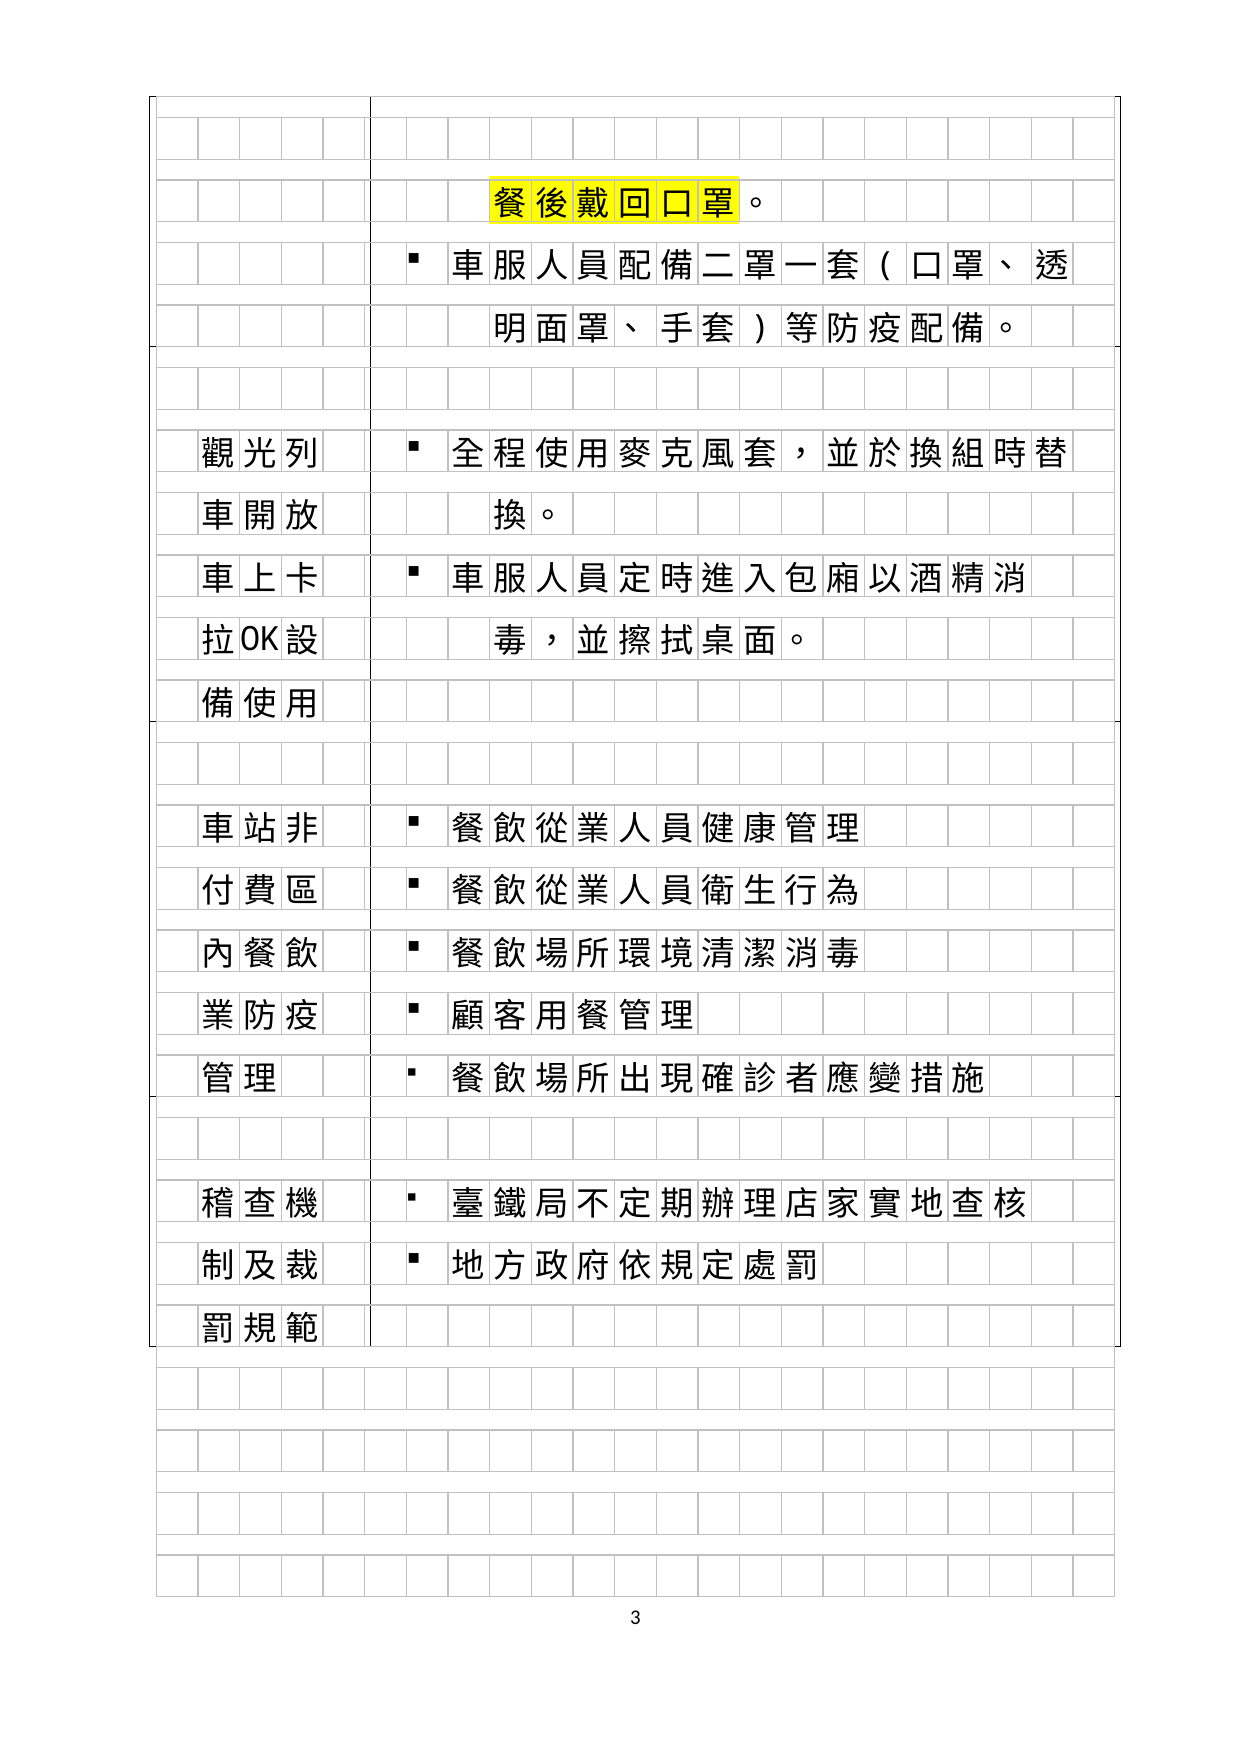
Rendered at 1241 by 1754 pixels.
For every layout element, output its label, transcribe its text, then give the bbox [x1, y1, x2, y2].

table_cell 餐飲從業人員健康管理 餐飲從業人員衛生行為 餐飲場所環境清潔消毒 顧客用餐管理 餐飲場所出現確診者應變措施 [1032, 806, 1072, 846]
table_cell 觀光列車開放車上卡拉OK設備使用 [199, 493, 239, 534]
table_cell 全程使用麥克風套，並於換組時替換。 車服人員定時進入包廂以酒精消毒，並擦拭桌面。 [615, 493, 656, 534]
table_cell 餐飲從業人員健康管理 餐飲從業人員衛生行為 餐飲場所環境清潔消毒 顧客用餐管理 餐飲場所出現確診者應變措施 [907, 993, 947, 1034]
table_cell 稽查機制及裁罰規範 [324, 1306, 364, 1346]
table_cell 稽查機制及裁罰規範 [240, 1306, 281, 1346]
table_cell 觀光列車開放車上卡拉OK設備使用 [199, 681, 239, 721]
table_cell 車站非付費區內餐飲業防疫管理 [199, 993, 239, 1034]
table_cell 車站非付費區內餐飲業防疫管理 [240, 993, 281, 1034]
table_cell 餐飲從業人員健康管理 餐飲從業人員衛生行為 餐飲場所環境清潔消毒 顧客用餐管理 餐飲場所出現確診者應變措施 [371, 847, 1114, 867]
table_cell 全程使用麥克風套，並於換組時替換。 車服人員定時進入包廂以酒精消毒，並擦拭桌面。 [907, 368, 947, 409]
table_cell 餐飲從業人員健康管理 餐飲從業人員衛生行為 餐飲場所環境清潔消毒 顧客用餐管理 餐飲場所出現確診者應變措施 [740, 1056, 781, 1096]
table_cell 觀光列車開放飲食 [324, 118, 364, 159]
table_cell 車站非付費區內餐飲業防疫管理 [282, 743, 322, 784]
table_cell 稽查機制及裁罰規範 [157, 1222, 370, 1242]
table_cell 餐飲從業人員健康管理 餐飲從業人員衛生行為 餐飲場所環境清潔消毒 顧客用餐管理 餐飲場所出現確診者應變措施 [490, 993, 531, 1034]
table_cell 全程使用麥克風套，並於換組時替換。 車服人員定時進入包廂以酒精消毒，並擦拭桌面。 [532, 493, 572, 534]
table_cell 觀光列車開放車上卡拉OK設備使用 [324, 431, 364, 471]
table_cell 全程使用麥克風套，並於換組時替換。 車服人員定時進入包廂以酒精消毒，並擦拭桌面。 [574, 368, 614, 409]
table_cell 全程使用麥克風套，並於換組時替換。 車服人員定時進入包廂以酒精消毒，並擦拭桌面。 [699, 368, 739, 409]
table_cell 餐飲從業人員健康管理 餐飲從業人員衛生行為 餐飲場所環境清潔消毒 顧客用餐管理 餐飲場所出現確診者應變措施 [1074, 993, 1114, 1034]
table_cell 餐飲從業人員健康管理 餐飲從業人員衛生行為 餐飲場所環境清潔消毒 顧客用餐管理 餐飲場所出現確診者應變措施 [699, 743, 739, 784]
table_cell 稽查機制及裁罰規範 [282, 1118, 322, 1159]
table_cell 餐飲從業人員健康管理 餐飲從業人員衛生行為 餐飲場所環境清潔消毒 顧客用餐管理 餐飲場所出現確診者應變措施 [490, 1056, 531, 1096]
table_cell 車站非付費區內餐飲業防疫管理 [150, 722, 156, 1096]
table_cell 車站非付費區內餐飲業防疫管理 [157, 993, 197, 1034]
table_cell 全程使用麥克風套，並於換組時替換。 車服人員定時進入包廂以酒精消毒，並擦拭桌面。 [371, 347, 1114, 367]
table_cell 車站非付費區內餐飲業防疫管理 [157, 1035, 370, 1054]
table_cell 餐飲從業人員健康管理 餐飲從業人員衛生行為 餐飲場所環境清潔消毒 顧客用餐管理 餐飲場所出現確診者應變措施 [657, 806, 697, 846]
table_cell 臺鐵局不定期辦理店家實地查核 地方政府依規定處罰 [1074, 1118, 1114, 1159]
table_cell 餐飲從業人員健康管理 餐飲從業人員衛生行為 餐飲場所環境清潔消毒 顧客用餐管理 餐飲場所出現確診者應變措施 [1074, 806, 1114, 846]
table_cell 餐飲從業人員健康管理 餐飲從業人員衛生行為 餐飲場所環境清潔消毒 顧客用餐管理 餐飲場所出現確診者應變措施 [699, 1056, 739, 1096]
table_cell 車站非付費區內餐飲業防疫管理 [324, 806, 364, 846]
table_cell 觀光列車開放飲食 [157, 243, 197, 284]
table_cell 餐飲從業人員健康管理 餐飲從業人員衛生行為 餐飲場所環境清潔消毒 顧客用餐管理 餐飲場所出現確診者應變措施 [782, 993, 822, 1034]
table_cell 臺鐵局不定期辦理店家實地查核 地方政府依規定處罰 [371, 1243, 406, 1284]
table_cell 餐飲從業人員健康管理 餐飲從業人員衛生行為 餐飲場所環境清潔消毒 顧客用餐管理 餐飲場所出現確診者應變措施 [449, 806, 489, 846]
table_cell 臺鐵局不定期辦理店家實地查核 地方政府依規定處罰 [782, 1118, 822, 1159]
table_cell 全程使用麥克風套，並於換組時替換。 車服人員定時進入包廂以酒精消毒，並擦拭桌面。 [490, 556, 531, 596]
table_cell 觀光列車開放飲食 [199, 118, 239, 159]
table_cell 全程使用麥克風套，並於換組時替換。 車服人員定時進入包廂以酒精消毒，並擦拭桌面。 [615, 431, 656, 471]
table_cell 臺鐵局不定期辦理店家實地查核 地方政府依規定處罰 [449, 1243, 489, 1284]
table_cell 車站非付費區內餐飲業防疫管理 [282, 868, 322, 909]
table_cell 餐飲從業人員健康管理 餐飲從業人員衛生行為 餐飲場所環境清潔消毒 顧客用餐管理 餐飲場所出現確診者應變措施 [782, 1056, 822, 1096]
table_cell 車站非付費區內餐飲業防疫管理 [240, 868, 281, 909]
table_cell 觀光列車開放飲食 [324, 243, 364, 284]
table_cell 臺鐵局不定期辦理店家實地查核 地方政府依規定處罰 [949, 1118, 989, 1159]
table_cell 臺鐵局不定期辦理店家實地查核 地方政府依規定處罰 [699, 1181, 739, 1221]
table_cell 全程使用麥克風套，並於換組時替換。 車服人員定時進入包廂以酒精消毒，並擦拭桌面。 [782, 493, 822, 534]
table_cell 餐飲從業人員健康管理 餐飲從業人員衛生行為 餐飲場所環境清潔消毒 顧客用餐管理 餐飲場所出現確診者應變措施 [990, 931, 1031, 971]
table_cell 觀光列車開放飲食 [157, 181, 197, 221]
table_cell 觀光列車開放飲食 [157, 160, 370, 179]
table_cell 車站非付費區內餐飲業防疫管理 [157, 1056, 197, 1096]
table_cell 餐飲從業人員健康管理 餐飲從業人員衛生行為 餐飲場所環境清潔消毒 顧客用餐管理 餐飲場所出現確診者應變措施 [407, 868, 447, 909]
table_cell 餐飲從業人員健康管理 餐飲從業人員衛生行為 餐飲場所環境清潔消毒 顧客用餐管理 餐飲場所出現確診者應變措施 [371, 722, 1114, 742]
table_cell 全程使用麥克風套，並於換組時替換。 車服人員定時進入包廂以酒精消毒，並擦拭桌面。 [782, 618, 822, 659]
table_cell 餐飲從業人員健康管理 餐飲從業人員衛生行為 餐飲場所環境清潔消毒 顧客用餐管理 餐飲場所出現確診者應變措施 [990, 868, 1031, 909]
table_cell 全程使用麥克風套，並於換組時替換。 車服人員定時進入包廂以酒精消毒，並擦拭桌面。 [615, 618, 656, 659]
table_cell 餐飲從業人員健康管理 餐飲從業人員衛生行為 餐飲場所環境清潔消毒 顧客用餐管理 餐飲場所出現確診者應變措施 [657, 993, 697, 1034]
table_cell 觀光列車開放車上卡拉OK設備使用 [240, 493, 281, 534]
table_cell 臺鐵局不定期辦理店家實地查核 地方政府依規定處罰 [574, 1181, 614, 1221]
table_cell 車站非付費區內餐飲業防疫管理 [199, 868, 239, 909]
table_cell 臺鐵局不定期辦理店家實地查核 地方政府依規定處罰 [1074, 1306, 1114, 1346]
table_cell 臺鐵局不定期辦理店家實地查核 地方政府依規定處罰 [699, 1243, 739, 1284]
table_cell 餐飲從業人員健康管理 餐飲從業人員衛生行為 餐飲場所環境清潔消毒 顧客用餐管理 餐飲場所出現確診者應變措施 [371, 910, 1114, 929]
table_cell 觀光列車開放飲食 [365, 118, 370, 159]
table_cell 觀光列車開放飲食 [282, 306, 322, 346]
table_cell 全程使用麥克風套，並於換組時替換。 車服人員定時進入包廂以酒精消毒，並擦拭桌面。 [574, 493, 614, 534]
table_cell 全程使用麥克風套，並於換組時替換。 車服人員定時進入包廂以酒精消毒，並擦拭桌面。 [949, 681, 989, 721]
table_cell 觀光列車開放車上卡拉OK設備使用 [157, 556, 197, 596]
table_cell 餐飲從業人員健康管理 餐飲從業人員衛生行為 餐飲場所環境清潔消毒 顧客用餐管理 餐飲場所出現確診者應變措施 [371, 972, 1114, 992]
table_cell 全程使用麥克風套，並於換組時替換。 車服人員定時進入包廂以酒精消毒，並擦拭桌面。 [949, 556, 989, 596]
table_cell 車站非付費區內餐飲業防疫管理 [282, 806, 322, 846]
table_cell 餐飲從業人員健康管理 餐飲從業人員衛生行為 餐飲場所環境清潔消毒 顧客用餐管理 餐飲場所出現確診者應變措施 [1032, 931, 1072, 971]
table_cell 全程使用麥克風套，並於換組時替換。 車服人員定時進入包廂以酒精消毒，並擦拭桌面。 [990, 556, 1031, 596]
table_cell 觀光列車開放飲食 [365, 181, 370, 221]
table_cell 觀光列車開放車上卡拉OK設備使用 [150, 347, 156, 721]
table_cell 餐飲從業人員健康管理 餐飲從業人員衛生行為 餐飲場所環境清潔消毒 顧客用餐管理 餐飲場所出現確診者應變措施 [782, 868, 822, 909]
table_cell 臺鐵局不定期辦理店家實地查核 地方政府依規定處罰 [371, 1222, 1114, 1242]
table_cell 全程使用麥克風套，並於換組時替換。 車服人員定時進入包廂以酒精消毒，並擦拭桌面。 [490, 618, 531, 659]
table_cell 觀光列車開放車上卡拉OK設備使用 [199, 368, 239, 409]
table_cell 全程使用麥克風套，並於換組時替換。 車服人員定時進入包廂以酒精消毒，並擦拭桌面。 [824, 618, 864, 659]
table_cell 恢復車上飲食(確實執行實聯制登記措施,工作同仁及旅客全程配戴口罩)。 用餐期間請旅客避免交談，並於用餐後戴回口罩。 車服人員配備二罩一套(口罩、透明面罩、手套)等防疫配備。 [371, 97, 1114, 117]
table_cell 觀光列車開放飲食 [240, 243, 281, 284]
table_cell 觀光列車開放飲食 [157, 222, 370, 242]
table_cell 餐飲從業人員健康管理 餐飲從業人員衛生行為 餐飲場所環境清潔消毒 顧客用餐管理 餐飲場所出現確診者應變措施 [490, 931, 531, 971]
table_cell 觀光列車開放飲食 [324, 306, 364, 346]
table_cell 全程使用麥克風套，並於換組時替換。 車服人員定時進入包廂以酒精消毒，並擦拭桌面。 [740, 681, 781, 721]
table_cell 餐飲從業人員健康管理 餐飲從業人員衛生行為 餐飲場所環境清潔消毒 顧客用餐管理 餐飲場所出現確診者應變措施 [574, 868, 614, 909]
table_cell 餐飲從業人員健康管理 餐飲從業人員衛生行為 餐飲場所環境清潔消毒 顧客用餐管理 餐飲場所出現確診者應變措施 [615, 1056, 656, 1096]
table_cell 餐飲從業人員健康管理 餐飲從業人員衛生行為 餐飲場所環境清潔消毒 顧客用餐管理 餐飲場所出現確診者應變措施 [1032, 868, 1072, 909]
table_cell 車站非付費區內餐飲業防疫管理 [157, 806, 197, 846]
table_cell 餐飲從業人員健康管理 餐飲從業人員衛生行為 餐飲場所環境清潔消毒 顧客用餐管理 餐飲場所出現確診者應變措施 [865, 1056, 906, 1096]
table_cell 觀光列車開放飲食 [157, 306, 197, 346]
table_cell 臺鐵局不定期辦理店家實地查核 地方政府依規定處罰 [824, 1243, 864, 1284]
table_cell 稽查機制及裁罰規範 [282, 1243, 322, 1284]
table_cell 臺鐵局不定期辦理店家實地查核 地方政府依規定處罰 [1074, 1181, 1114, 1221]
table_cell 臺鐵局不定期辦理店家實地查核 地方政府依規定處罰 [449, 1118, 489, 1159]
table_cell 臺鐵局不定期辦理店家實地查核 地方政府依規定處罰 [782, 1243, 822, 1284]
table_cell 餐飲從業人員健康管理 餐飲從業人員衛生行為 餐飲場所環境清潔消毒 顧客用餐管理 餐飲場所出現確診者應變措施 [490, 806, 531, 846]
table_cell 車站非付費區內餐飲業防疫管理 [282, 931, 322, 971]
table_cell 稽查機制及裁罰規範 [365, 1306, 370, 1346]
table_cell 餐飲從業人員健康管理 餐飲從業人員衛生行為 餐飲場所環境清潔消毒 顧客用餐管理 餐飲場所出現確診者應變措施 [371, 868, 406, 909]
table_cell 臺鐵局不定期辦理店家實地查核 地方政府依規定處罰 [407, 1118, 447, 1159]
table_cell 觀光列車開放車上卡拉OK設備使用 [240, 368, 281, 409]
table_cell 稽查機制及裁罰規範 [324, 1181, 364, 1221]
table_cell 稽查機制及裁罰規範 [199, 1118, 239, 1159]
table_cell 餐飲從業人員健康管理 餐飲從業人員衛生行為 餐飲場所環境清潔消毒 顧客用餐管理 餐飲場所出現確診者應變措施 [949, 868, 989, 909]
table_cell 餐飲從業人員健康管理 餐飲從業人員衛生行為 餐飲場所環境清潔消毒 顧客用餐管理 餐飲場所出現確診者應變措施 [407, 993, 447, 1034]
table_cell 車站非付費區內餐飲業防疫管理 [324, 743, 364, 784]
table_cell 餐飲從業人員健康管理 餐飲從業人員衛生行為 餐飲場所環境清潔消毒 顧客用餐管理 餐飲場所出現確診者應變措施 [907, 806, 947, 846]
table_cell 全程使用麥克風套，並於換組時替換。 車服人員定時進入包廂以酒精消毒，並擦拭桌面。 [371, 431, 406, 471]
table_cell 全程使用麥克風套，並於換組時替換。 車服人員定時進入包廂以酒精消毒，並擦拭桌面。 [371, 618, 406, 659]
table_cell 車站非付費區內餐飲業防疫管理 [157, 847, 370, 867]
table_cell 稽查機制及裁罰規範 [157, 1118, 197, 1159]
table_cell 全程使用麥克風套，並於換組時替換。 車服人員定時進入包廂以酒精消毒，並擦拭桌面。 [574, 431, 614, 471]
table_cell 全程使用麥克風套，並於換組時替換。 車服人員定時進入包廂以酒精消毒，並擦拭桌面。 [782, 431, 822, 471]
table_cell 全程使用麥克風套，並於換組時替換。 車服人員定時進入包廂以酒精消毒，並擦拭桌面。 [824, 368, 864, 409]
table_cell 全程使用麥克風套，並於換組時替換。 車服人員定時進入包廂以酒精消毒，並擦拭桌面。 [407, 493, 447, 534]
table_cell 全程使用麥克風套，並於換組時替換。 車服人員定時進入包廂以酒精消毒，並擦拭桌面。 [907, 431, 947, 471]
table_cell 餐飲從業人員健康管理 餐飲從業人員衛生行為 餐飲場所環境清潔消毒 顧客用餐管理 餐飲場所出現確診者應變措施 [532, 931, 572, 971]
table_cell 全程使用麥克風套，並於換組時替換。 車服人員定時進入包廂以酒精消毒，並擦拭桌面。 [490, 431, 531, 471]
table_cell 臺鐵局不定期辦理店家實地查核 地方政府依規定處罰 [1032, 1181, 1072, 1221]
table_cell 餐飲從業人員健康管理 餐飲從業人員衛生行為 餐飲場所環境清潔消毒 顧客用餐管理 餐飲場所出現確診者應變措施 [699, 993, 739, 1034]
table_cell 車站非付費區內餐飲業防疫管理 [199, 743, 239, 784]
table_cell 臺鐵局不定期辦理店家實地查核 地方政府依規定處罰 [824, 1306, 864, 1346]
table_cell 臺鐵局不定期辦理店家實地查核 地方政府依規定處罰 [449, 1181, 489, 1221]
table_cell 臺鐵局不定期辦理店家實地查核 地方政府依規定處罰 [949, 1181, 989, 1221]
table_cell 全程使用麥克風套，並於換組時替換。 車服人員定時進入包廂以酒精消毒，並擦拭桌面。 [865, 618, 906, 659]
table_cell 全程使用麥克風套，並於換組時替換。 車服人員定時進入包廂以酒精消毒，並擦拭桌面。 [490, 368, 531, 409]
table_cell 觀光列車開放飲食 [240, 181, 281, 221]
table_cell 餐飲從業人員健康管理 餐飲從業人員衛生行為 餐飲場所環境清潔消毒 顧客用餐管理 餐飲場所出現確診者應變措施 [371, 785, 1114, 804]
table_cell 臺鐵局不定期辦理店家實地查核 地方政府依規定處罰 [490, 1306, 531, 1346]
table_cell 全程使用麥克風套，並於換組時替換。 車服人員定時進入包廂以酒精消毒，並擦拭桌面。 [907, 618, 947, 659]
table_cell 觀光列車開放飲食 [365, 306, 370, 346]
table_cell 全程使用麥克風套，並於換組時替換。 車服人員定時進入包廂以酒精消毒，並擦拭桌面。 [782, 681, 822, 721]
table_cell 餐飲從業人員健康管理 餐飲從業人員衛生行為 餐飲場所環境清潔消毒 顧客用餐管理 餐飲場所出現確診者應變措施 [824, 993, 864, 1034]
table_cell 餐飲從業人員健康管理 餐飲從業人員衛生行為 餐飲場所環境清潔消毒 顧客用餐管理 餐飲場所出現確診者應變措施 [824, 931, 864, 971]
table_cell 全程使用麥克風套，並於換組時替換。 車服人員定時進入包廂以酒精消毒，並擦拭桌面。 [371, 597, 1114, 617]
table_cell 車站非付費區內餐飲業防疫管理 [157, 868, 197, 909]
table_cell 全程使用麥克風套，並於換組時替換。 車服人員定時進入包廂以酒精消毒，並擦拭桌面。 [990, 681, 1031, 721]
table_cell 全程使用麥克風套，並於換組時替換。 車服人員定時進入包廂以酒精消毒，並擦拭桌面。 [532, 556, 572, 596]
table_cell 稽查機制及裁罰規範 [157, 1285, 370, 1304]
table_cell 臺鐵局不定期辦理店家實地查核 地方政府依規定處罰 [949, 1306, 989, 1346]
table_cell 全程使用麥克風套，並於換組時替換。 車服人員定時進入包廂以酒精消毒，並擦拭桌面。 [574, 556, 614, 596]
table_cell 餐飲從業人員健康管理 餐飲從業人員衛生行為 餐飲場所環境清潔消毒 顧客用餐管理 餐飲場所出現確診者應變措施 [865, 743, 906, 784]
table_cell 全程使用麥克風套，並於換組時替換。 車服人員定時進入包廂以酒精消毒，並擦拭桌面。 [1074, 681, 1114, 721]
table_cell 全程使用麥克風套，並於換組時替換。 車服人員定時進入包廂以酒精消毒，並擦拭桌面。 [740, 618, 781, 659]
table_cell 全程使用麥克風套，並於換組時替換。 車服人員定時進入包廂以酒精消毒，並擦拭桌面。 [532, 681, 572, 721]
table_cell 餐飲從業人員健康管理 餐飲從業人員衛生行為 餐飲場所環境清潔消毒 顧客用餐管理 餐飲場所出現確診者應變措施 [1032, 993, 1072, 1034]
table_cell 觀光列車開放車上卡拉OK設備使用 [324, 681, 364, 721]
table_cell 餐飲從業人員健康管理 餐飲從業人員衛生行為 餐飲場所環境清潔消毒 顧客用餐管理 餐飲場所出現確診者應變措施 [907, 743, 947, 784]
table_cell 臺鐵局不定期辦理店家實地查核 地方政府依規定處罰 [407, 1306, 447, 1346]
table_cell 餐飲從業人員健康管理 餐飲從業人員衛生行為 餐飲場所環境清潔消毒 顧客用餐管理 餐飲場所出現確診者應變措施 [907, 931, 947, 971]
table_cell 臺鐵局不定期辦理店家實地查核 地方政府依規定處罰 [657, 1118, 697, 1159]
table_cell 全程使用麥克風套，並於換組時替換。 車服人員定時進入包廂以酒精消毒，並擦拭桌面。 [615, 368, 656, 409]
table_cell 餐飲從業人員健康管理 餐飲從業人員衛生行為 餐飲場所環境清潔消毒 顧客用餐管理 餐飲場所出現確診者應變措施 [865, 993, 906, 1034]
table_cell 觀光列車開放車上卡拉OK設備使用 [324, 556, 364, 596]
table_cell 全程使用麥克風套，並於換組時替換。 車服人員定時進入包廂以酒精消毒，並擦拭桌面。 [865, 368, 906, 409]
table_cell 餐飲從業人員健康管理 餐飲從業人員衛生行為 餐飲場所環境清潔消毒 顧客用餐管理 餐飲場所出現確診者應變措施 [574, 1056, 614, 1096]
table_cell 餐飲從業人員健康管理 餐飲從業人員衛生行為 餐飲場所環境清潔消毒 顧客用餐管理 餐飲場所出現確診者應變措施 [907, 1056, 947, 1096]
table_cell 全程使用麥克風套，並於換組時替換。 車服人員定時進入包廂以酒精消毒，並擦拭桌面。 [407, 681, 447, 721]
table_cell 稽查機制及裁罰規範 [240, 1181, 281, 1221]
table_cell 餐飲從業人員健康管理 餐飲從業人員衛生行為 餐飲場所環境清潔消毒 顧客用餐管理 餐飲場所出現確診者應變措施 [824, 868, 864, 909]
table_cell 觀光列車開放車上卡拉OK設備使用 [157, 472, 370, 492]
table_cell 全程使用麥克風套，並於換組時替換。 車服人員定時進入包廂以酒精消毒，並擦拭桌面。 [371, 681, 406, 721]
table_cell 觀光列車開放車上卡拉OK設備使用 [240, 681, 281, 721]
table_cell 餐飲從業人員健康管理 餐飲從業人員衛生行為 餐飲場所環境清潔消毒 顧客用餐管理 餐飲場所出現確診者應變措施 [865, 806, 906, 846]
table_cell 觀光列車開放車上卡拉OK設備使用 [240, 618, 281, 659]
table_cell 觀光列車開放車上卡拉OK設備使用 [240, 556, 281, 596]
table_cell 餐飲從業人員健康管理 餐飲從業人員衛生行為 餐飲場所環境清潔消毒 顧客用餐管理 餐飲場所出現確診者應變措施 [532, 1056, 572, 1096]
table_cell 餐飲從業人員健康管理 餐飲從業人員衛生行為 餐飲場所環境清潔消毒 顧客用餐管理 餐飲場所出現確診者應變措施 [1115, 722, 1120, 1096]
table_cell 車站非付費區內餐飲業防疫管理 [324, 868, 364, 909]
table_cell 全程使用麥克風套，並於換組時替換。 車服人員定時進入包廂以酒精消毒，並擦拭桌面。 [657, 618, 697, 659]
table_cell 全程使用麥克風套，並於換組時替換。 車服人員定時進入包廂以酒精消毒，並擦拭桌面。 [824, 493, 864, 534]
table_cell 觀光列車開放車上卡拉OK設備使用 [157, 410, 370, 429]
table_cell 全程使用麥克風套，並於換組時替換。 車服人員定時進入包廂以酒精消毒，並擦拭桌面。 [657, 681, 697, 721]
table_cell 全程使用麥克風套，並於換組時替換。 車服人員定時進入包廂以酒精消毒，並擦拭桌面。 [371, 660, 1114, 679]
table_cell 稽查機制及裁罰規範 [150, 1097, 156, 1346]
table_cell 全程使用麥克風套，並於換組時替換。 車服人員定時進入包廂以酒精消毒，並擦拭桌面。 [371, 410, 1114, 429]
table_cell 臺鐵局不定期辦理店家實地查核 地方政府依規定處罰 [990, 1118, 1031, 1159]
table_cell 全程使用麥克風套，並於換組時替換。 車服人員定時進入包廂以酒精消毒，並擦拭桌面。 [615, 556, 656, 596]
table_cell 餐飲從業人員健康管理 餐飲從業人員衛生行為 餐飲場所環境清潔消毒 顧客用餐管理 餐飲場所出現確診者應變措施 [615, 743, 656, 784]
table_cell 臺鐵局不定期辦理店家實地查核 地方政府依規定處罰 [699, 1118, 739, 1159]
table_cell 餐飲從業人員健康管理 餐飲從業人員衛生行為 餐飲場所環境清潔消毒 顧客用餐管理 餐飲場所出現確診者應變措施 [1032, 743, 1072, 784]
table_cell 餐飲從業人員健康管理 餐飲從業人員衛生行為 餐飲場所環境清潔消毒 顧客用餐管理 餐飲場所出現確診者應變措施 [574, 931, 614, 971]
table_cell 全程使用麥克風套，並於換組時替換。 車服人員定時進入包廂以酒精消毒，並擦拭桌面。 [949, 368, 989, 409]
table_cell 餐飲從業人員健康管理 餐飲從業人員衛生行為 餐飲場所環境清潔消毒 顧客用餐管理 餐飲場所出現確診者應變措施 [532, 868, 572, 909]
table_cell 臺鐵局不定期辦理店家實地查核 地方政府依規定處罰 [824, 1181, 864, 1221]
table_cell 車站非付費區內餐飲業防疫管理 [240, 1056, 281, 1096]
table_cell 餐飲從業人員健康管理 餐飲從業人員衛生行為 餐飲場所環境清潔消毒 顧客用餐管理 餐飲場所出現確診者應變措施 [740, 931, 781, 971]
table_cell 臺鐵局不定期辦理店家實地查核 地方政府依規定處罰 [990, 1181, 1031, 1221]
table_cell 餐飲從業人員健康管理 餐飲從業人員衛生行為 餐飲場所環境清潔消毒 顧客用餐管理 餐飲場所出現確診者應變措施 [740, 993, 781, 1034]
table_cell 餐飲從業人員健康管理 餐飲從業人員衛生行為 餐飲場所環境清潔消毒 顧客用餐管理 餐飲場所出現確診者應變措施 [949, 931, 989, 971]
table_cell 全程使用麥克風套，並於換組時替換。 車服人員定時進入包廂以酒精消毒，並擦拭桌面。 [699, 681, 739, 721]
table_cell 臺鐵局不定期辦理店家實地查核 地方政府依規定處罰 [865, 1181, 906, 1221]
table_cell 餐飲從業人員健康管理 餐飲從業人員衛生行為 餐飲場所環境清潔消毒 顧客用餐管理 餐飲場所出現確診者應變措施 [657, 743, 697, 784]
table_cell 車站非付費區內餐飲業防疫管理 [199, 1056, 239, 1096]
table_cell 餐飲從業人員健康管理 餐飲從業人員衛生行為 餐飲場所環境清潔消毒 顧客用餐管理 餐飲場所出現確診者應變措施 [449, 993, 489, 1034]
table_cell 餐飲從業人員健康管理 餐飲從業人員衛生行為 餐飲場所環境清潔消毒 顧客用餐管理 餐飲場所出現確診者應變措施 [1074, 1056, 1114, 1096]
table_cell 臺鐵局不定期辦理店家實地查核 地方政府依規定處罰 [532, 1181, 572, 1221]
table_cell 餐飲從業人員健康管理 餐飲從業人員衛生行為 餐飲場所環境清潔消毒 顧客用餐管理 餐飲場所出現確診者應變措施 [949, 806, 989, 846]
table_cell 全程使用麥克風套，並於換組時替換。 車服人員定時進入包廂以酒精消毒，並擦拭桌面。 [1032, 368, 1072, 409]
table_cell 餐飲從業人員健康管理 餐飲從業人員衛生行為 餐飲場所環境清潔消毒 顧客用餐管理 餐飲場所出現確診者應變措施 [449, 743, 489, 784]
table_cell 觀光列車開放飲食 [240, 118, 281, 159]
table_cell 臺鐵局不定期辦理店家實地查核 地方政府依規定處罰 [407, 1243, 447, 1284]
table_cell 全程使用麥克風套，並於換組時替換。 車服人員定時進入包廂以酒精消毒，並擦拭桌面。 [740, 368, 781, 409]
table_cell 餐飲從業人員健康管理 餐飲從業人員衛生行為 餐飲場所環境清潔消毒 顧客用餐管理 餐飲場所出現確診者應變措施 [490, 868, 531, 909]
table_cell 觀光列車開放飲食 [240, 306, 281, 346]
table_cell 臺鐵局不定期辦理店家實地查核 地方政府依規定處罰 [371, 1306, 406, 1346]
table_cell 稽查機制及裁罰規範 [157, 1306, 197, 1346]
table_cell 全程使用麥克風套，並於換組時替換。 車服人員定時進入包廂以酒精消毒，並擦拭桌面。 [574, 618, 614, 659]
table_cell 餐飲從業人員健康管理 餐飲從業人員衛生行為 餐飲場所環境清潔消毒 顧客用餐管理 餐飲場所出現確診者應變措施 [615, 931, 656, 971]
table_cell 全程使用麥克風套，並於換組時替換。 車服人員定時進入包廂以酒精消毒，並擦拭桌面。 [615, 681, 656, 721]
table_cell 全程使用麥克風套，並於換組時替換。 車服人員定時進入包廂以酒精消毒，並擦拭桌面。 [449, 556, 489, 596]
table_cell 臺鐵局不定期辦理店家實地查核 地方政府依規定處罰 [615, 1118, 656, 1159]
table_cell 臺鐵局不定期辦理店家實地查核 地方政府依規定處罰 [490, 1181, 531, 1221]
table_cell 全程使用麥克風套，並於換組時替換。 車服人員定時進入包廂以酒精消毒，並擦拭桌面。 [1074, 368, 1114, 409]
table_cell 餐飲從業人員健康管理 餐飲從業人員衛生行為 餐飲場所環境清潔消毒 顧客用餐管理 餐飲場所出現確診者應變措施 [949, 743, 989, 784]
table_cell 全程使用麥克風套，並於換組時替換。 車服人員定時進入包廂以酒精消毒，並擦拭桌面。 [490, 493, 531, 534]
table_cell 車站非付費區內餐飲業防疫管理 [324, 993, 364, 1034]
table_cell 車站非付費區內餐飲業防疫管理 [324, 1056, 364, 1096]
table_cell 臺鐵局不定期辦理店家實地查核 地方政府依規定處罰 [740, 1306, 781, 1346]
table_cell 觀光列車開放車上卡拉OK設備使用 [282, 618, 322, 659]
table_cell 餐飲從業人員健康管理 餐飲從業人員衛生行為 餐飲場所環境清潔消毒 顧客用餐管理 餐飲場所出現確診者應變措施 [449, 1056, 489, 1096]
table_cell 餐飲從業人員健康管理 餐飲從業人員衛生行為 餐飲場所環境清潔消毒 顧客用餐管理 餐飲場所出現確診者應變措施 [824, 806, 864, 846]
table_cell 全程使用麥克風套，並於換組時替換。 車服人員定時進入包廂以酒精消毒，並擦拭桌面。 [1115, 347, 1120, 721]
table_cell 臺鐵局不定期辦理店家實地查核 地方政府依規定處罰 [907, 1181, 947, 1221]
table_cell 餐飲從業人員健康管理 餐飲從業人員衛生行為 餐飲場所環境清潔消毒 顧客用餐管理 餐飲場所出現確診者應變措施 [990, 1056, 1031, 1096]
table_cell 全程使用麥克風套，並於換組時替換。 車服人員定時進入包廂以酒精消毒，並擦拭桌面。 [657, 556, 697, 596]
table_cell 全程使用麥克風套，並於換組時替換。 車服人員定時進入包廂以酒精消毒，並擦拭桌面。 [407, 431, 447, 471]
table_cell 臺鐵局不定期辦理店家實地查核 地方政府依規定處罰 [371, 1181, 406, 1221]
table_cell 餐飲從業人員健康管理 餐飲從業人員衛生行為 餐飲場所環境清潔消毒 顧客用餐管理 餐飲場所出現確診者應變措施 [1032, 1056, 1072, 1096]
table_cell 全程使用麥克風套，並於換組時替換。 車服人員定時進入包廂以酒精消毒，並擦拭桌面。 [740, 556, 781, 596]
table_cell 臺鐵局不定期辦理店家實地查核 地方政府依規定處罰 [740, 1243, 781, 1284]
table_cell 全程使用麥克風套，並於換組時替換。 車服人員定時進入包廂以酒精消毒，並擦拭桌面。 [657, 431, 697, 471]
table_cell 臺鐵局不定期辦理店家實地查核 地方政府依規定處罰 [371, 1160, 1114, 1179]
table_cell 餐飲從業人員健康管理 餐飲從業人員衛生行為 餐飲場所環境清潔消毒 顧客用餐管理 餐飲場所出現確診者應變措施 [699, 868, 739, 909]
table_cell 餐飲從業人員健康管理 餐飲從業人員衛生行為 餐飲場所環境清潔消毒 顧客用餐管理 餐飲場所出現確診者應變措施 [371, 993, 406, 1034]
table_cell 全程使用麥克風套，並於換組時替換。 車服人員定時進入包廂以酒精消毒，並擦拭桌面。 [1074, 556, 1114, 596]
table_cell 全程使用麥克風套，並於換組時替換。 車服人員定時進入包廂以酒精消毒，並擦拭桌面。 [1074, 431, 1114, 471]
table_cell 全程使用麥克風套，並於換組時替換。 車服人員定時進入包廂以酒精消毒，並擦拭桌面。 [574, 681, 614, 721]
table_cell 全程使用麥克風套，並於換組時替換。 車服人員定時進入包廂以酒精消毒，並擦拭桌面。 [865, 431, 906, 471]
table_cell 餐飲從業人員健康管理 餐飲從業人員衛生行為 餐飲場所環境清潔消毒 顧客用餐管理 餐飲場所出現確診者應變措施 [615, 868, 656, 909]
table_cell 全程使用麥克風套，並於換組時替換。 車服人員定時進入包廂以酒精消毒，並擦拭桌面。 [990, 431, 1031, 471]
table_cell 全程使用麥克風套，並於換組時替換。 車服人員定時進入包廂以酒精消毒，並擦拭桌面。 [449, 431, 489, 471]
table_cell 臺鐵局不定期辦理店家實地查核 地方政府依規定處罰 [532, 1306, 572, 1346]
table_cell 觀光列車開放車上卡拉OK設備使用 [324, 368, 364, 409]
table_cell 觀光列車開放飲食 [324, 181, 364, 221]
table_cell 觀光列車開放車上卡拉OK設備使用 [282, 493, 322, 534]
table_cell 觀光列車開放飲食 [157, 285, 370, 304]
table_cell 臺鐵局不定期辦理店家實地查核 地方政府依規定處罰 [407, 1181, 447, 1221]
table_cell 臺鐵局不定期辦理店家實地查核 地方政府依規定處罰 [371, 1118, 406, 1159]
table_cell 餐飲從業人員健康管理 餐飲從業人員衛生行為 餐飲場所環境清潔消毒 顧客用餐管理 餐飲場所出現確診者應變措施 [949, 993, 989, 1034]
table_cell 臺鐵局不定期辦理店家實地查核 地方政府依規定處罰 [907, 1306, 947, 1346]
table_cell 餐飲從業人員健康管理 餐飲從業人員衛生行為 餐飲場所環境清潔消毒 顧客用餐管理 餐飲場所出現確診者應變措施 [865, 931, 906, 971]
table_cell 稽查機制及裁罰規範 [240, 1243, 281, 1284]
table_cell 餐飲從業人員健康管理 餐飲從業人員衛生行為 餐飲場所環境清潔消毒 顧客用餐管理 餐飲場所出現確診者應變措施 [990, 743, 1031, 784]
table_cell 餐飲從業人員健康管理 餐飲從業人員衛生行為 餐飲場所環境清潔消毒 顧客用餐管理 餐飲場所出現確診者應變措施 [574, 806, 614, 846]
table_cell 觀光列車開放車上卡拉OK設備使用 [157, 431, 197, 471]
table_cell 臺鐵局不定期辦理店家實地查核 地方政府依規定處罰 [782, 1181, 822, 1221]
table_cell 全程使用麥克風套，並於換組時替換。 車服人員定時進入包廂以酒精消毒，並擦拭桌面。 [907, 493, 947, 534]
table_cell 餐飲從業人員健康管理 餐飲從業人員衛生行為 餐飲場所環境清潔消毒 顧客用餐管理 餐飲場所出現確診者應變措施 [1074, 931, 1114, 971]
table_cell 車站非付費區內餐飲業防疫管理 [199, 931, 239, 971]
table_cell 全程使用麥克風套，並於換組時替換。 車服人員定時進入包廂以酒精消毒，並擦拭桌面。 [657, 368, 697, 409]
table_cell 全程使用麥克風套，並於換組時替換。 車服人員定時進入包廂以酒精消毒，並擦拭桌面。 [532, 431, 572, 471]
table_cell 觀光列車開放車上卡拉OK設備使用 [157, 493, 197, 534]
table_cell 全程使用麥克風套，並於換組時替換。 車服人員定時進入包廂以酒精消毒，並擦拭桌面。 [949, 493, 989, 534]
table_cell 車站非付費區內餐飲業防疫管理 [199, 806, 239, 846]
table_cell 全程使用麥克風套，並於換組時替換。 車服人員定時進入包廂以酒精消毒，並擦拭桌面。 [1074, 493, 1114, 534]
table_cell 車站非付費區內餐飲業防疫管理 [282, 1056, 322, 1096]
table_cell 餐飲從業人員健康管理 餐飲從業人員衛生行為 餐飲場所環境清潔消毒 顧客用餐管理 餐飲場所出現確診者應變措施 [740, 868, 781, 909]
table_cell 全程使用麥克風套，並於換組時替換。 車服人員定時進入包廂以酒精消毒，並擦拭桌面。 [407, 556, 447, 596]
table_cell 餐飲從業人員健康管理 餐飲從業人員衛生行為 餐飲場所環境清潔消毒 顧客用餐管理 餐飲場所出現確診者應變措施 [657, 931, 697, 971]
table_cell 車站非付費區內餐飲業防疫管理 [157, 743, 197, 784]
table_cell 觀光列車開放飲食 [282, 118, 322, 159]
table_cell 全程使用麥克風套，並於換組時替換。 車服人員定時進入包廂以酒精消毒，並擦拭桌面。 [949, 431, 989, 471]
table_cell 觀光列車開放車上卡拉OK設備使用 [282, 368, 322, 409]
table_cell 車站非付費區內餐飲業防疫管理 [282, 993, 322, 1034]
table_cell 臺鐵局不定期辦理店家實地查核 地方政府依規定處罰 [907, 1118, 947, 1159]
table_cell 餐飲從業人員健康管理 餐飲從業人員衛生行為 餐飲場所環境清潔消毒 顧客用餐管理 餐飲場所出現確診者應變措施 [990, 993, 1031, 1034]
table_cell 餐飲從業人員健康管理 餐飲從業人員衛生行為 餐飲場所環境清潔消毒 顧客用餐管理 餐飲場所出現確診者應變措施 [371, 806, 406, 846]
table_cell 觀光列車開放車上卡拉OK設備使用 [157, 660, 370, 679]
table_cell 車站非付費區內餐飲業防疫管理 [240, 806, 281, 846]
table_cell 觀光列車開放車上卡拉OK設備使用 [240, 431, 281, 471]
table_cell 稽查機制及裁罰規範 [157, 1181, 197, 1221]
table_cell 全程使用麥克風套，並於換組時替換。 車服人員定時進入包廂以酒精消毒，並擦拭桌面。 [1032, 431, 1072, 471]
table_cell 全程使用麥克風套，並於換組時替換。 車服人員定時進入包廂以酒精消毒，並擦拭桌面。 [371, 493, 406, 534]
table_cell 餐飲從業人員健康管理 餐飲從業人員衛生行為 餐飲場所環境清潔消毒 顧客用餐管理 餐飲場所出現確診者應變措施 [371, 743, 406, 784]
table_cell 觀光列車開放車上卡拉OK設備使用 [157, 618, 197, 659]
table_cell 全程使用麥克風套，並於換組時替換。 車服人員定時進入包廂以酒精消毒，並擦拭桌面。 [1032, 556, 1072, 596]
table_cell 車站非付費區內餐飲業防疫管理 [157, 910, 370, 929]
table_cell 稽查機制及裁罰規範 [365, 1243, 370, 1284]
table_cell 全程使用麥克風套，並於換組時替換。 車服人員定時進入包廂以酒精消毒，並擦拭桌面。 [657, 493, 697, 534]
table_cell 臺鐵局不定期辦理店家實地查核 地方政府依規定處罰 [1074, 1243, 1114, 1284]
table_cell 全程使用麥克風套，並於換組時替換。 車服人員定時進入包廂以酒精消毒，並擦拭桌面。 [449, 681, 489, 721]
table_cell 觀光列車開放車上卡拉OK設備使用 [157, 597, 370, 617]
table_cell 全程使用麥克風套，並於換組時替換。 車服人員定時進入包廂以酒精消毒，並擦拭桌面。 [1032, 493, 1072, 534]
table_cell 全程使用麥克風套，並於換組時替換。 車服人員定時進入包廂以酒精消毒，並擦拭桌面。 [1032, 681, 1072, 721]
table_cell 餐飲從業人員健康管理 餐飲從業人員衛生行為 餐飲場所環境清潔消毒 顧客用餐管理 餐飲場所出現確診者應變措施 [615, 993, 656, 1034]
table_cell 觀光列車開放飲食 [199, 306, 239, 346]
table_cell 餐飲從業人員健康管理 餐飲從業人員衛生行為 餐飲場所環境清潔消毒 顧客用餐管理 餐飲場所出現確診者應變措施 [699, 806, 739, 846]
table_cell 餐飲從業人員健康管理 餐飲從業人員衛生行為 餐飲場所環境清潔消毒 顧客用餐管理 餐飲場所出現確診者應變措施 [574, 993, 614, 1034]
table_cell 全程使用麥克風套，並於換組時替換。 車服人員定時進入包廂以酒精消毒，並擦拭桌面。 [824, 556, 864, 596]
table_cell 車站非付費區內餐飲業防疫管理 [157, 785, 370, 804]
table_cell 稽查機制及裁罰規範 [199, 1306, 239, 1346]
table_cell 觀光列車開放飲食 [282, 181, 322, 221]
table_cell 全程使用麥克風套，並於換組時替換。 車服人員定時進入包廂以酒精消毒，並擦拭桌面。 [449, 368, 489, 409]
table_cell 餐飲從業人員健康管理 餐飲從業人員衛生行為 餐飲場所環境清潔消毒 顧客用餐管理 餐飲場所出現確診者應變措施 [371, 1056, 406, 1096]
table_cell 觀光列車開放車上卡拉OK設備使用 [157, 347, 370, 367]
table_cell 臺鐵局不定期辦理店家實地查核 地方政府依規定處罰 [371, 1285, 1114, 1304]
table_cell 全程使用麥克風套，並於換組時替換。 車服人員定時進入包廂以酒精消毒，並擦拭桌面。 [371, 472, 1114, 492]
table_cell 全程使用麥克風套，並於換組時替換。 車服人員定時進入包廂以酒精消毒，並擦拭桌面。 [990, 493, 1031, 534]
table_cell 全程使用麥克風套，並於換組時替換。 車服人員定時進入包廂以酒精消毒，並擦拭桌面。 [1032, 618, 1072, 659]
table_cell 全程使用麥克風套，並於換組時替換。 車服人員定時進入包廂以酒精消毒，並擦拭桌面。 [990, 618, 1031, 659]
table_cell 餐飲從業人員健康管理 餐飲從業人員衛生行為 餐飲場所環境清潔消毒 顧客用餐管理 餐飲場所出現確診者應變措施 [615, 806, 656, 846]
table_cell 臺鐵局不定期辦理店家實地查核 地方政府依規定處罰 [907, 1243, 947, 1284]
table_cell 全程使用麥克風套，並於換組時替換。 車服人員定時進入包廂以酒精消毒，並擦拭桌面。 [1074, 618, 1114, 659]
table_cell 餐飲從業人員健康管理 餐飲從業人員衛生行為 餐飲場所環境清潔消毒 顧客用餐管理 餐飲場所出現確診者應變措施 [490, 743, 531, 784]
table_cell 餐飲從業人員健康管理 餐飲從業人員衛生行為 餐飲場所環境清潔消毒 顧客用餐管理 餐飲場所出現確診者應變措施 [407, 743, 447, 784]
table_cell 稽查機制及裁罰規範 [157, 1243, 197, 1284]
table_cell 稽查機制及裁罰規範 [157, 1097, 370, 1117]
table_cell 觀光列車開放車上卡拉OK設備使用 [324, 618, 364, 659]
table_cell 車站非付費區內餐飲業防疫管理 [157, 722, 370, 742]
table_cell 稽查機制及裁罰規範 [365, 1118, 370, 1159]
table_cell 觀光列車開放車上卡拉OK設備使用 [157, 535, 370, 554]
table_cell 稽查機制及裁罰規範 [324, 1243, 364, 1284]
table_cell 全程使用麥克風套，並於換組時替換。 車服人員定時進入包廂以酒精消毒，並擦拭桌面。 [782, 556, 822, 596]
table_cell 餐飲從業人員健康管理 餐飲從業人員衛生行為 餐飲場所環境清潔消毒 顧客用餐管理 餐飲場所出現確診者應變措施 [371, 1035, 1114, 1054]
table_cell 觀光列車開放車上卡拉OK設備使用 [199, 618, 239, 659]
table_cell 觀光列車開放車上卡拉OK設備使用 [282, 556, 322, 596]
table_cell 全程使用麥克風套，並於換組時替換。 車服人員定時進入包廂以酒精消毒，並擦拭桌面。 [824, 431, 864, 471]
table_cell 觀光列車開放車上卡拉OK設備使用 [157, 368, 197, 409]
table_cell 餐飲從業人員健康管理 餐飲從業人員衛生行為 餐飲場所環境清潔消毒 顧客用餐管理 餐飲場所出現確診者應變措施 [449, 868, 489, 909]
table_cell 車站非付費區內餐飲業防疫管理 [324, 931, 364, 971]
table_cell 臺鐵局不定期辦理店家實地查核 地方政府依規定處罰 [371, 1097, 1114, 1117]
table_cell 餐飲從業人員健康管理 餐飲從業人員衛生行為 餐飲場所環境清潔消毒 顧客用餐管理 餐飲場所出現確診者應變措施 [824, 1056, 864, 1096]
table_cell 全程使用麥克風套，並於換組時替換。 車服人員定時進入包廂以酒精消毒，並擦拭桌面。 [824, 681, 864, 721]
table_cell 臺鐵局不定期辦理店家實地查核 地方政府依規定處罰 [782, 1306, 822, 1346]
table_cell 全程使用麥克風套，並於換組時替換。 車服人員定時進入包廂以酒精消毒，並擦拭桌面。 [490, 681, 531, 721]
table_cell 恢復車上飲食(確實執行實聯制登記措施,工作同仁及旅客全程配戴口罩)。 用餐期間請旅客避免交談，並於用餐後戴回口罩。 車服人員配備二罩一套(口罩、透明面罩、手套)等防疫配備。 [371, 160, 1114, 179]
table_cell 全程使用麥克風套，並於換組時替換。 車服人員定時進入包廂以酒精消毒，並擦拭桌面。 [865, 493, 906, 534]
table_cell 稽查機制及裁罰規範 [324, 1118, 364, 1159]
table_cell 車站非付費區內餐飲業防疫管理 [240, 743, 281, 784]
table_cell 臺鐵局不定期辦理店家實地查核 地方政府依規定處罰 [1115, 1097, 1120, 1346]
table_cell 全程使用麥克風套，並於換組時替換。 車服人員定時進入包廂以酒精消毒，並擦拭桌面。 [699, 493, 739, 534]
table_cell 全程使用麥克風套，並於換組時替換。 車服人員定時進入包廂以酒精消毒，並擦拭桌面。 [449, 618, 489, 659]
table_cell 餐飲從業人員健康管理 餐飲從業人員衛生行為 餐飲場所環境清潔消毒 顧客用餐管理 餐飲場所出現確診者應變措施 [407, 931, 447, 971]
table_cell 全程使用麥克風套，並於換組時替換。 車服人員定時進入包廂以酒精消毒，並擦拭桌面。 [532, 368, 572, 409]
table_cell 臺鐵局不定期辦理店家實地查核 地方政府依規定處罰 [865, 1306, 906, 1346]
table_cell 餐飲從業人員健康管理 餐飲從業人員衛生行為 餐飲場所環境清潔消毒 顧客用餐管理 餐飲場所出現確診者應變措施 [949, 1056, 989, 1096]
table_cell 臺鐵局不定期辦理店家實地查核 地方政府依規定處罰 [1032, 1118, 1072, 1159]
table_cell 觀光列車開放車上卡拉OK設備使用 [282, 431, 322, 471]
table_cell 全程使用麥克風套，並於換組時替換。 車服人員定時進入包廂以酒精消毒，並擦拭桌面。 [865, 681, 906, 721]
table_cell 觀光列車開放車上卡拉OK設備使用 [157, 681, 197, 721]
table_cell 觀光列車開放車上卡拉OK設備使用 [199, 556, 239, 596]
table_cell 稽查機制及裁罰規範 [157, 1160, 370, 1179]
table_cell 餐飲從業人員健康管理 餐飲從業人員衛生行為 餐飲場所環境清潔消毒 顧客用餐管理 餐飲場所出現確診者應變措施 [407, 806, 447, 846]
table_cell 臺鐵局不定期辦理店家實地查核 地方政府依規定處罰 [990, 1243, 1031, 1284]
table_cell 臺鐵局不定期辦理店家實地查核 地方政府依規定處罰 [490, 1118, 531, 1159]
table_cell 觀光列車開放飲食 [282, 243, 322, 284]
table_cell 稽查機制及裁罰規範 [365, 1181, 370, 1221]
table_cell 餐飲從業人員健康管理 餐飲從業人員衛生行為 餐飲場所環境清潔消毒 顧客用餐管理 餐飲場所出現確診者應變措施 [699, 931, 739, 971]
table_cell 臺鐵局不定期辦理店家實地查核 地方政府依規定處罰 [657, 1243, 697, 1284]
table_cell 觀光列車開放飲食 [365, 243, 370, 284]
table_cell 餐飲從業人員健康管理 餐飲從業人員衛生行為 餐飲場所環境清潔消毒 顧客用餐管理 餐飲場所出現確診者應變措施 [782, 806, 822, 846]
table_cell 餐飲從業人員健康管理 餐飲從業人員衛生行為 餐飲場所環境清潔消毒 顧客用餐管理 餐飲場所出現確診者應變措施 [865, 868, 906, 909]
table_cell 餐飲從業人員健康管理 餐飲從業人員衛生行為 餐飲場所環境清潔消毒 顧客用餐管理 餐飲場所出現確診者應變措施 [990, 806, 1031, 846]
table_cell 餐飲從業人員健康管理 餐飲從業人員衛生行為 餐飲場所環境清潔消毒 顧客用餐管理 餐飲場所出現確診者應變措施 [1074, 868, 1114, 909]
table_cell 觀光列車開放飲食 [199, 243, 239, 284]
table_cell 臺鐵局不定期辦理店家實地查核 地方政府依規定處罰 [449, 1306, 489, 1346]
table_cell 全程使用麥克風套，並於換組時替換。 車服人員定時進入包廂以酒精消毒，並擦拭桌面。 [371, 535, 1114, 554]
table_cell 臺鐵局不定期辦理店家實地查核 地方政府依規定處罰 [574, 1118, 614, 1159]
table_cell 稽查機制及裁罰規範 [199, 1243, 239, 1284]
table_cell 臺鐵局不定期辦理店家實地查核 地方政府依規定處罰 [740, 1118, 781, 1159]
table_cell 全程使用麥克風套，並於換組時替換。 車服人員定時進入包廂以酒精消毒，並擦拭桌面。 [907, 556, 947, 596]
table_cell 全程使用麥克風套，並於換組時替換。 車服人員定時進入包廂以酒精消毒，並擦拭桌面。 [740, 431, 781, 471]
table_cell 觀光列車開放車上卡拉OK設備使用 [199, 431, 239, 471]
table_cell 餐飲從業人員健康管理 餐飲從業人員衛生行為 餐飲場所環境清潔消毒 顧客用餐管理 餐飲場所出現確診者應變措施 [782, 931, 822, 971]
table_cell 臺鐵局不定期辦理店家實地查核 地方政府依規定處罰 [699, 1306, 739, 1346]
table_cell 全程使用麥克風套，並於換組時替換。 車服人員定時進入包廂以酒精消毒，並擦拭桌面。 [407, 618, 447, 659]
table_cell 餐飲從業人員健康管理 餐飲從業人員衛生行為 餐飲場所環境清潔消毒 顧客用餐管理 餐飲場所出現確診者應變措施 [574, 743, 614, 784]
table_cell 稽查機制及裁罰規範 [282, 1306, 322, 1346]
table_cell 稽查機制及裁罰規範 [240, 1118, 281, 1159]
table_cell 觀光列車開放飲食 [199, 181, 239, 221]
table_cell 臺鐵局不定期辦理店家實地查核 地方政府依規定處罰 [865, 1243, 906, 1284]
table_cell 臺鐵局不定期辦理店家實地查核 地方政府依規定處罰 [990, 1306, 1031, 1346]
table_cell 餐飲從業人員健康管理 餐飲從業人員衛生行為 餐飲場所環境清潔消毒 顧客用餐管理 餐飲場所出現確診者應變措施 [740, 743, 781, 784]
table_cell 全程使用麥克風套，並於換組時替換。 車服人員定時進入包廂以酒精消毒，並擦拭桌面。 [699, 618, 739, 659]
table_cell 臺鐵局不定期辦理店家實地查核 地方政府依規定處罰 [657, 1306, 697, 1346]
table_cell 臺鐵局不定期辦理店家實地查核 地方政府依規定處罰 [615, 1181, 656, 1221]
table_cell 臺鐵局不定期辦理店家實地查核 地方政府依規定處罰 [1032, 1306, 1072, 1346]
table_cell 臺鐵局不定期辦理店家實地查核 地方政府依規定處罰 [615, 1306, 656, 1346]
table_cell 餐飲從業人員健康管理 餐飲從業人員衛生行為 餐飲場所環境清潔消毒 顧客用餐管理 餐飲場所出現確診者應變措施 [1074, 743, 1114, 784]
table_cell 餐飲從業人員健康管理 餐飲從業人員衛生行為 餐飲場所環境清潔消毒 顧客用餐管理 餐飲場所出現確診者應變措施 [407, 1056, 447, 1096]
table_cell 餐飲從業人員健康管理 餐飲從業人員衛生行為 餐飲場所環境清潔消毒 顧客用餐管理 餐飲場所出現確診者應變措施 [782, 743, 822, 784]
table_cell 車站非付費區內餐飲業防疫管理 [157, 972, 370, 992]
table_cell 餐飲從業人員健康管理 餐飲從業人員衛生行為 餐飲場所環境清潔消毒 顧客用餐管理 餐飲場所出現確診者應變措施 [824, 743, 864, 784]
table_cell 餐飲從業人員健康管理 餐飲從業人員衛生行為 餐飲場所環境清潔消毒 顧客用餐管理 餐飲場所出現確診者應變措施 [740, 806, 781, 846]
table_cell 臺鐵局不定期辦理店家實地查核 地方政府依規定處罰 [574, 1243, 614, 1284]
table_cell 全程使用麥克風套，並於換組時替換。 車服人員定時進入包廂以酒精消毒，並擦拭桌面。 [699, 556, 739, 596]
table_cell 全程使用麥克風套，並於換組時替換。 車服人員定時進入包廂以酒精消毒，並擦拭桌面。 [371, 368, 406, 409]
table_cell 車站非付費區內餐飲業防疫管理 [240, 931, 281, 971]
table_cell 全程使用麥克風套，並於換組時替換。 車服人員定時進入包廂以酒精消毒，並擦拭桌面。 [407, 368, 447, 409]
table_cell 餐飲從業人員健康管理 餐飲從業人員衛生行為 餐飲場所環境清潔消毒 顧客用餐管理 餐飲場所出現確診者應變措施 [907, 868, 947, 909]
table_cell 全程使用麥克風套，並於換組時替換。 車服人員定時進入包廂以酒精消毒，並擦拭桌面。 [907, 681, 947, 721]
table_cell 餐飲從業人員健康管理 餐飲從業人員衛生行為 餐飲場所環境清潔消毒 顧客用餐管理 餐飲場所出現確診者應變措施 [371, 931, 406, 971]
table_cell 臺鐵局不定期辦理店家實地查核 地方政府依規定處罰 [1032, 1243, 1072, 1284]
table_cell 恢復車上飲食(確實執行實聯制登記措施,工作同仁及旅客全程配戴口罩)。 用餐期間請旅客避免交談，並於用餐後戴回口罩。 車服人員配備二罩一套(口罩、透明面罩、手套)等防疫配備。 [371, 285, 1114, 304]
table_cell 全程使用麥克風套，並於換組時替換。 車服人員定時進入包廂以酒精消毒，並擦拭桌面。 [371, 556, 406, 596]
table_cell 餐飲從業人員健康管理 餐飲從業人員衛生行為 餐飲場所環境清潔消毒 顧客用餐管理 餐飲場所出現確診者應變措施 [657, 1056, 697, 1096]
table_cell 臺鐵局不定期辦理店家實地查核 地方政府依規定處罰 [532, 1243, 572, 1284]
table_cell 臺鐵局不定期辦理店家實地查核 地方政府依規定處罰 [615, 1243, 656, 1284]
table_cell 臺鐵局不定期辦理店家實地查核 地方政府依規定處罰 [657, 1181, 697, 1221]
table_cell 車站非付費區內餐飲業防疫管理 [157, 931, 197, 971]
table_cell 觀光列車開放車上卡拉OK設備使用 [282, 681, 322, 721]
table_cell 臺鐵局不定期辦理店家實地查核 地方政府依規定處罰 [824, 1118, 864, 1159]
table_cell 稽查機制及裁罰規範 [199, 1181, 239, 1221]
table_cell 全程使用麥克風套，並於換組時替換。 車服人員定時進入包廂以酒精消毒，並擦拭桌面。 [740, 493, 781, 534]
table_cell 觀光列車開放飲食 [157, 97, 370, 117]
table_cell 餐飲從業人員健康管理 餐飲從業人員衛生行為 餐飲場所環境清潔消毒 顧客用餐管理 餐飲場所出現確診者應變措施 [449, 931, 489, 971]
table_cell 臺鐵局不定期辦理店家實地查核 地方政府依規定處罰 [490, 1243, 531, 1284]
table_cell 觀光列車開放飲食 [157, 118, 197, 159]
table_cell 餐飲從業人員健康管理 餐飲從業人員衛生行為 餐飲場所環境清潔消毒 顧客用餐管理 餐飲場所出現確診者應變措施 [657, 868, 697, 909]
table_cell 稽查機制及裁罰規範 [282, 1181, 322, 1221]
table_cell 臺鐵局不定期辦理店家實地查核 地方政府依規定處罰 [949, 1243, 989, 1284]
table_cell 觀光列車開放飲食 [150, 97, 156, 346]
table_cell 臺鐵局不定期辦理店家實地查核 地方政府依規定處罰 [532, 1118, 572, 1159]
table_cell 全程使用麥克風套，並於換組時替換。 車服人員定時進入包廂以酒精消毒，並擦拭桌面。 [699, 431, 739, 471]
table_cell 全程使用麥克風套，並於換組時替換。 車服人員定時進入包廂以酒精消毒，並擦拭桌面。 [449, 493, 489, 534]
table_cell 全程使用麥克風套，並於換組時替換。 車服人員定時進入包廂以酒精消毒，並擦拭桌面。 [990, 368, 1031, 409]
table_cell 臺鐵局不定期辦理店家實地查核 地方政府依規定處罰 [740, 1181, 781, 1221]
table_cell 餐飲從業人員健康管理 餐飲從業人員衛生行為 餐飲場所環境清潔消毒 顧客用餐管理 餐飲場所出現確診者應變措施 [532, 806, 572, 846]
table_cell 餐飲從業人員健康管理 餐飲從業人員衛生行為 餐飲場所環境清潔消毒 顧客用餐管理 餐飲場所出現確診者應變措施 [532, 743, 572, 784]
table_cell 餐飲從業人員健康管理 餐飲從業人員衛生行為 餐飲場所環境清潔消毒 顧客用餐管理 餐飲場所出現確診者應變措施 [532, 993, 572, 1034]
table_cell 全程使用麥克風套，並於換組時替換。 車服人員定時進入包廂以酒精消毒，並擦拭桌面。 [949, 618, 989, 659]
table_cell 恢復車上飲食(確實執行實聯制登記措施,工作同仁及旅客全程配戴口罩)。 用餐期間請旅客避免交談，並於用餐後戴回口罩。 車服人員配備二罩一套(口罩、透明面罩、手套)等防疫配備。 [371, 222, 1114, 242]
table_cell 觀光列車開放車上卡拉OK設備使用 [324, 493, 364, 534]
table_cell 全程使用麥克風套，並於換組時替換。 車服人員定時進入包廂以酒精消毒，並擦拭桌面。 [782, 368, 822, 409]
table_cell 全程使用麥克風套，並於換組時替換。 車服人員定時進入包廂以酒精消毒，並擦拭桌面。 [865, 556, 906, 596]
table_cell 臺鐵局不定期辦理店家實地查核 地方政府依規定處罰 [865, 1118, 906, 1159]
table_cell 全程使用麥克風套，並於換組時替換。 車服人員定時進入包廂以酒精消毒，並擦拭桌面。 [532, 618, 572, 659]
table_cell 臺鐵局不定期辦理店家實地查核 地方政府依規定處罰 [574, 1306, 614, 1346]
